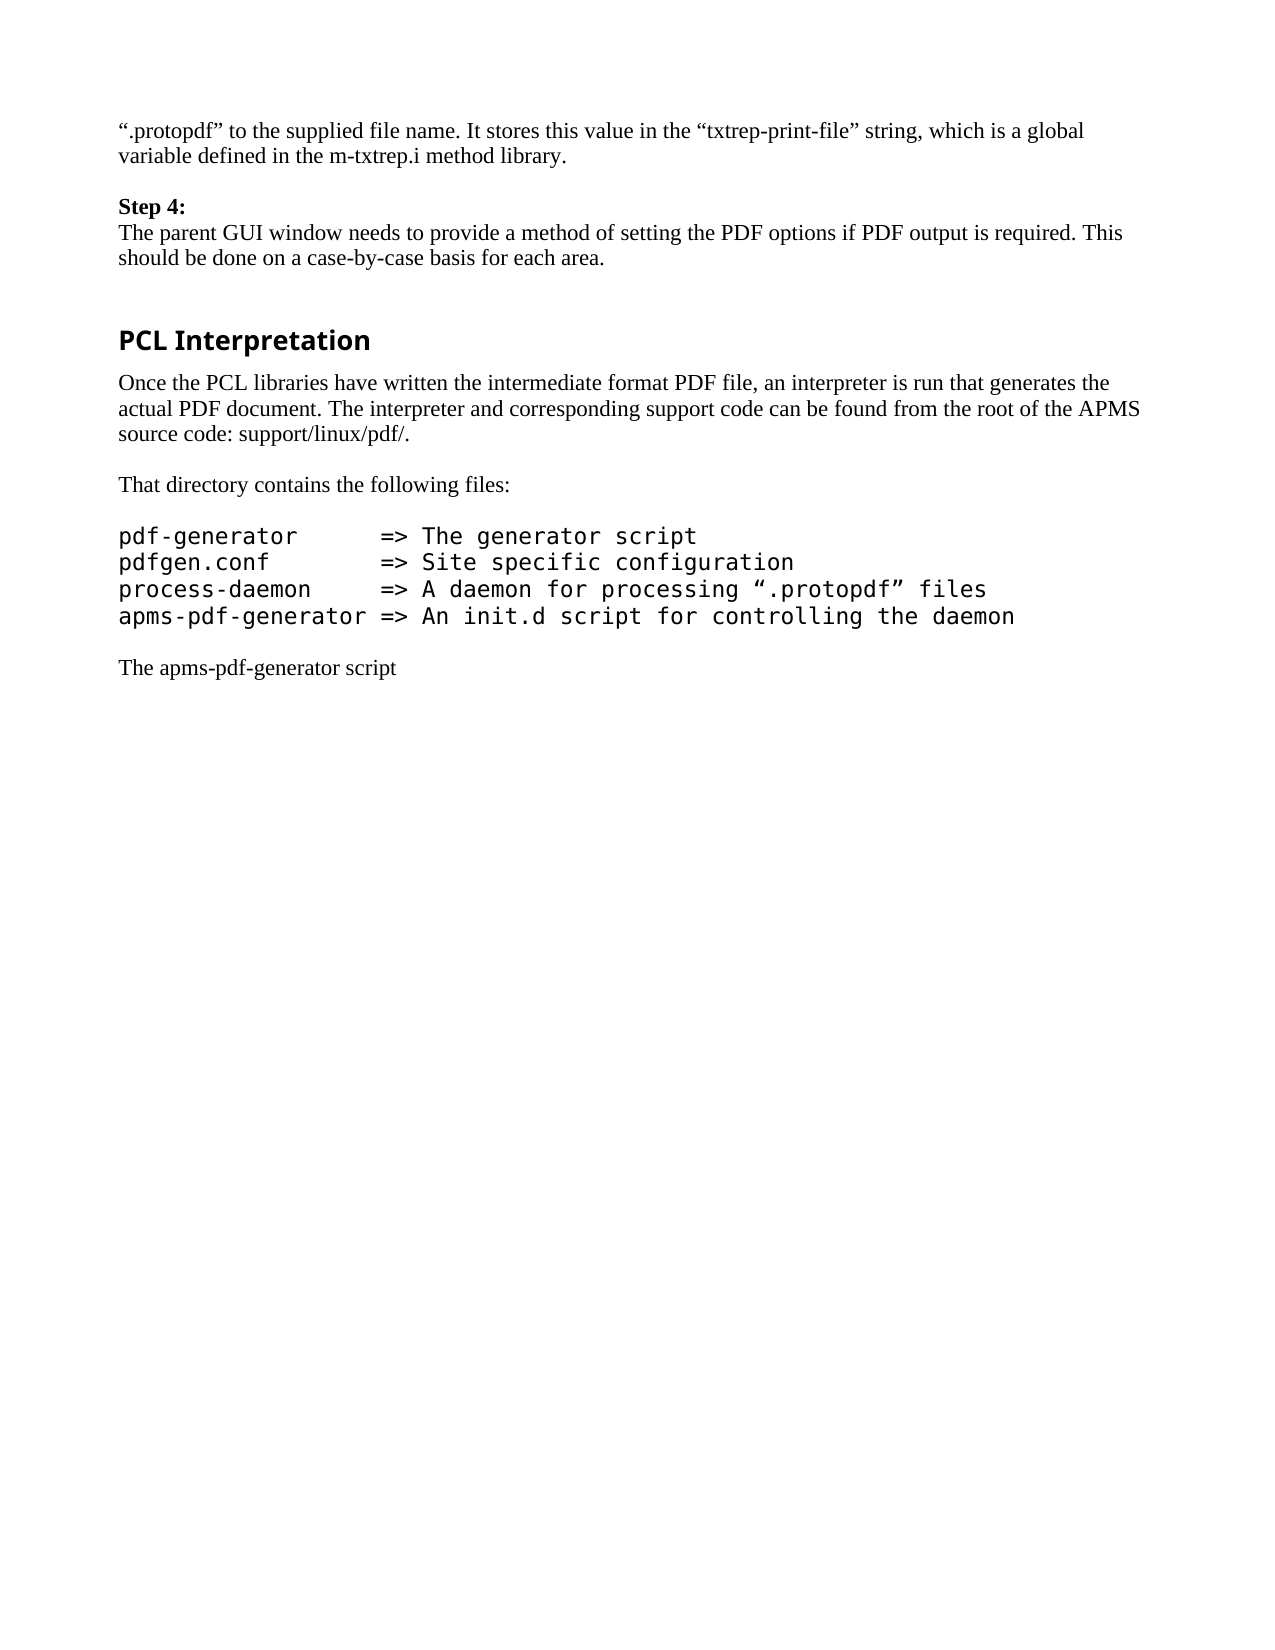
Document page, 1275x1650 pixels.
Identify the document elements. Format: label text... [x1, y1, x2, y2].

text pdfgen.conf => Site specific configuration [118, 549, 1157, 576]
text “.protopdf” to the supplied file name. It stores this value in the “txtrep-print-file” string, which is a global variable defined in the m-txtrep.i method library. [118, 118, 1157, 169]
subtitle PCL Interpretation [118, 321, 1157, 358]
text pdf-generator => The generator script [118, 523, 1157, 549]
text Once the PCL libraries have written the intermediate format PDF file, an interpreter is run that generates the actual PDF document. The interpreter and corresponding support code can be found from the root of the APMS source code: support/linux/pdf/. [118, 370, 1157, 447]
text Step 4: [118, 194, 1157, 220]
text process-daemon => A daemon for processing “.protopdf” files [118, 576, 1157, 603]
text apms-pdf-generator => An init.d script for controlling the daemon [118, 603, 1157, 629]
text The parent GUI window needs to provide a method of setting the PDF options if PDF output is required. This should be done on a case-by-case basis for each area. [118, 220, 1157, 271]
text That directory contains the following files: [118, 472, 1157, 497]
text The apms-pdf-generator script [118, 655, 1157, 680]
